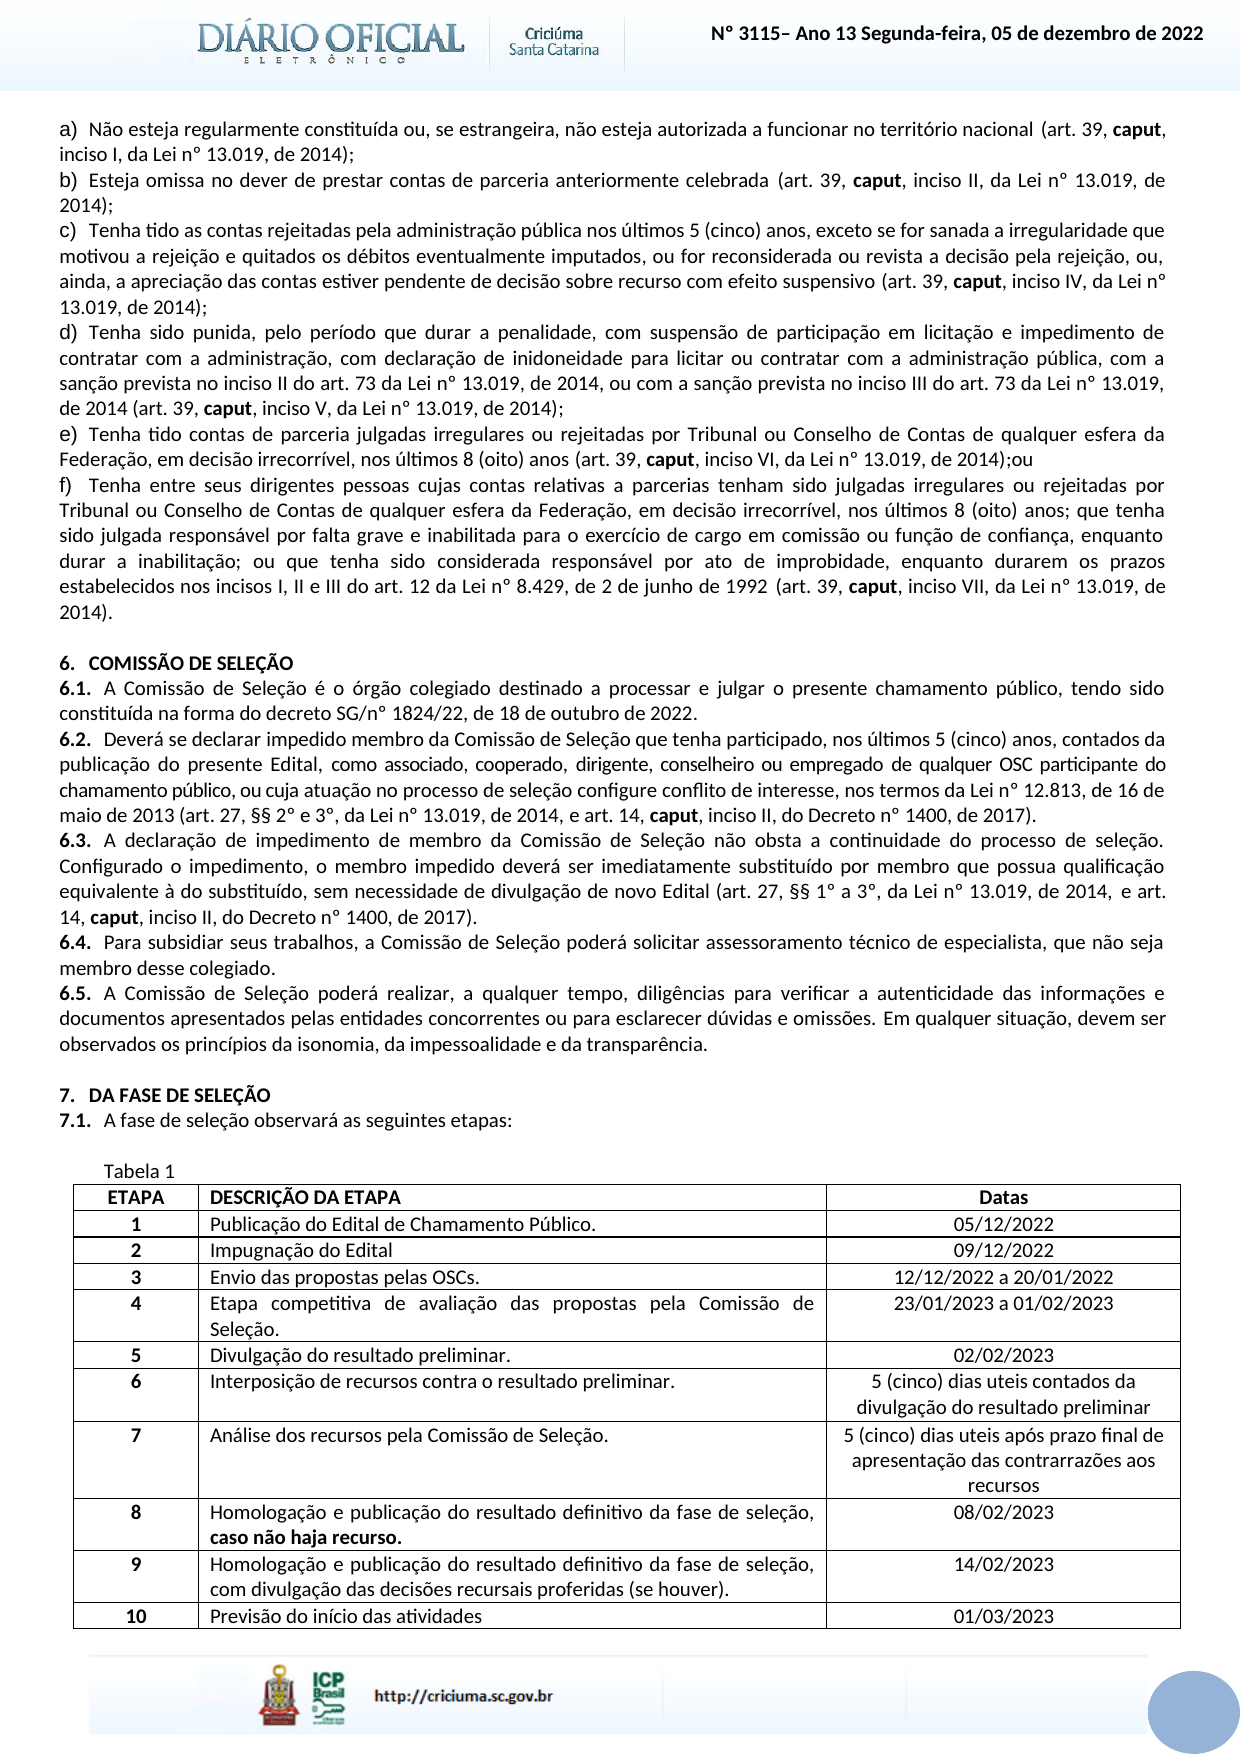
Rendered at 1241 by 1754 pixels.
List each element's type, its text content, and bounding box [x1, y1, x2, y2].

text 6.4. Para subsidiar seus trabalhos, a Comissão de Seleção poderá solicitar assessoramento técnico de especialista, que não seja membro desse colegiado. [59, 929, 1167, 980]
table_cell Previsão do início das atividades [199, 1603, 826, 1628]
table_cell Divulgação do resultado preliminar. [199, 1342, 826, 1368]
table_cell Interposição de recursos contra o resultado preliminar. [199, 1369, 826, 1421]
table_cell 1 [74, 1211, 198, 1236]
table_cell 8 [74, 1499, 198, 1550]
table_header Datas [827, 1185, 1180, 1210]
list Tenha sido punida, pelo período que durar a penalidade, com suspensão de participação em licitação e impedimento de contratar com a administração, com declaração de inidoneidade para licitar ou contratar com a administração pública, com a sanção prevista no inciso II do art. 73 da Lei nº 13.019, de 2014, ou com a sanção prevista no inciso III do art. 73 da Lei nº 13.019, de 2014 (art. 39, caput, inciso V, da Lei nº 13.019, de 2014); [59, 319, 1167, 421]
text 6.5. A Comissão de Seleção poderá realizar, a qualquer tempo, diligências para verificar a autenticidade das informações e documentos apresentados pelas entidades concorrentes ou para esclarecer dúvidas e omissões. Em qualquer situação, devem ser observados os princípios da isonomia, da impessoalidade e da transparência. [59, 980, 1167, 1056]
table_header ETAPA [74, 1185, 198, 1210]
table_cell 05/12/2022 [827, 1211, 1180, 1236]
table_cell 7 [74, 1422, 198, 1498]
list Tenha tido as contas rejeitadas pela administração pública nos últimos 5 (cinco) anos, exceto se for sanada a irregularidade que motivou a rejeição e quitados os débitos eventualmente imputados, ou for reconsiderada ou revista a decisão pela rejeição, ou, ainda, a apreciação das contas estiver pendente de decisão sobre recurso com efeito suspensivo (art. 39, caput, inciso IV, da Lei nº 13.019, de 2014); [59, 218, 1167, 319]
table_cell Etapa competitiva de avaliação das propostas pela Comissão de Seleção. [199, 1290, 826, 1341]
table_cell Homologação e publicação do resultado definitivo da fase de seleção, com divulgação das decisões recursais proferidas (se houver). [199, 1551, 826, 1602]
list Esteja omissa no dever de prestar contas de parceria anteriormente celebrada (art. 39, caput, inciso II, da Lei nº 13.019, de 2014); [59, 167, 1167, 218]
table_cell Publicação do Edital de Chamamento Público. [199, 1211, 826, 1236]
table_cell 10 [74, 1603, 198, 1628]
table_cell Análise dos recursos pela Comissão de Seleção. [199, 1422, 826, 1498]
text 6.2. Deverá se declarar impedido membro da Comissão de Seleção que tenha participado, nos últimos 5 (cinco) anos, contados da publicação do presente Edital, como associado, cooperado, dirigente, conselheiro ou empregado de qualquer OSC participante do chamamento público, ou cuja atuação no processo de seleção configure conflito de interesse, nos termos da Lei nº 12.813, de 16 de maio de 2013 (art. 27, §§ 2º e 3º, da Lei nº 13.019, de 2014, e art. 14, caput, inciso II, do Decreto nº 1400, de 2017). [59, 726, 1167, 828]
list Não esteja regularmente constituída ou, se estrangeira, não esteja autorizada a funcionar no território nacional (art. 39, caput, inciso I, da Lei nº 13.019, de 2014); [59, 116, 1167, 167]
table_cell 2 [74, 1238, 198, 1263]
text 6.1. A Comissão de Seleção é o órgão colegiado destinado a processar e julgar o presente chamamento público, tendo sido constituída na forma do decreto SG/nº 1824/22, de 18 de outubro de 2022. [59, 675, 1167, 726]
list Tenha tido contas de parceria julgadas irregulares ou rejeitadas por Tribunal ou Conselho de Contas de qualquer esfera da Federação, em decisão irrecorrível, nos últimos 8 (oito) anos (art. 39, caput, inciso VI, da Lei nº 13.019, de 2014);ou [59, 421, 1167, 472]
text 7. DA FASE DE SELEÇÃO [59, 1082, 1167, 1107]
table_cell 4 [74, 1290, 198, 1341]
table_cell 08/02/2023 [827, 1499, 1180, 1550]
text 6.3. A declaração de impedimento de membro da Comissão de Seleção não obsta a continuidade do processo de seleção. Configurado o impedimento, o membro impedido deverá ser imediatamente substituído por membro que possua qualificação equivalente à do substituído, sem necessidade de divulgação de novo Edital (art. 27, §§ 1º a 3º, da Lei nº 13.019, de 2014, e art. 14, caput, inciso II, do Decreto nº 1400, de 2017). [59, 828, 1167, 929]
text Tabela 1 [103, 1158, 1167, 1183]
table_header DESCRIÇÃO DA ETAPA [199, 1185, 826, 1210]
table_cell Impugnação do Edital [199, 1238, 826, 1263]
table_cell 14/02/2023 [827, 1551, 1180, 1602]
table_cell 02/02/2023 [827, 1342, 1180, 1368]
table_cell 9 [74, 1551, 198, 1602]
table_cell 6 [74, 1369, 198, 1421]
table_cell 09/12/2022 [827, 1238, 1180, 1263]
table_cell 5 [74, 1342, 198, 1368]
table_cell 12/12/2022 a 20/01/2022 [827, 1264, 1180, 1289]
table_cell Homologação e publicação do resultado definitivo da fase de seleção, caso não haja recurso. [199, 1499, 826, 1550]
table_cell 3 [74, 1264, 198, 1289]
table_cell 01/03/2023 [827, 1603, 1180, 1628]
table_cell Envio das propostas pelas OSCs. [199, 1264, 826, 1289]
text 7.1. A fase de seleção observará as seguintes etapas: [59, 1107, 1167, 1133]
list Tenha entre seus dirigentes pessoas cujas contas relativas a parcerias tenham sido julgadas irregulares ou rejeitadas por Tribunal ou Conselho de Contas de qualquer esfera da Federação, em decisão irrecorrível, nos últimos 8 (oito) anos; que tenha sido julgada responsável por falta grave e inabilitada para o exercício de cargo em comissão ou função de confiança, enquanto durar a inabilitação; ou que tenha sido considerada responsável por ato de improbidade, enquanto durarem os prazos estabelecidos nos incisos I, II e III do art. 12 da Lei nº 8.429, de 2 de junho de 1992 (art. 39, caput, inciso VII, da Lei nº 13.019, de 2014). [59, 472, 1167, 624]
table_cell 23/01/2023 a 01/02/2023 [827, 1290, 1180, 1341]
text 6. COMISSÃO DE SELEÇÃO [59, 650, 1167, 675]
table_cell 5 (cinco) dias uteis após prazo final de apresentação das contrarrazões aos recursos [827, 1422, 1180, 1498]
table_cell 5 (cinco) dias uteis contados da divulgação do resultado preliminar [827, 1369, 1180, 1421]
